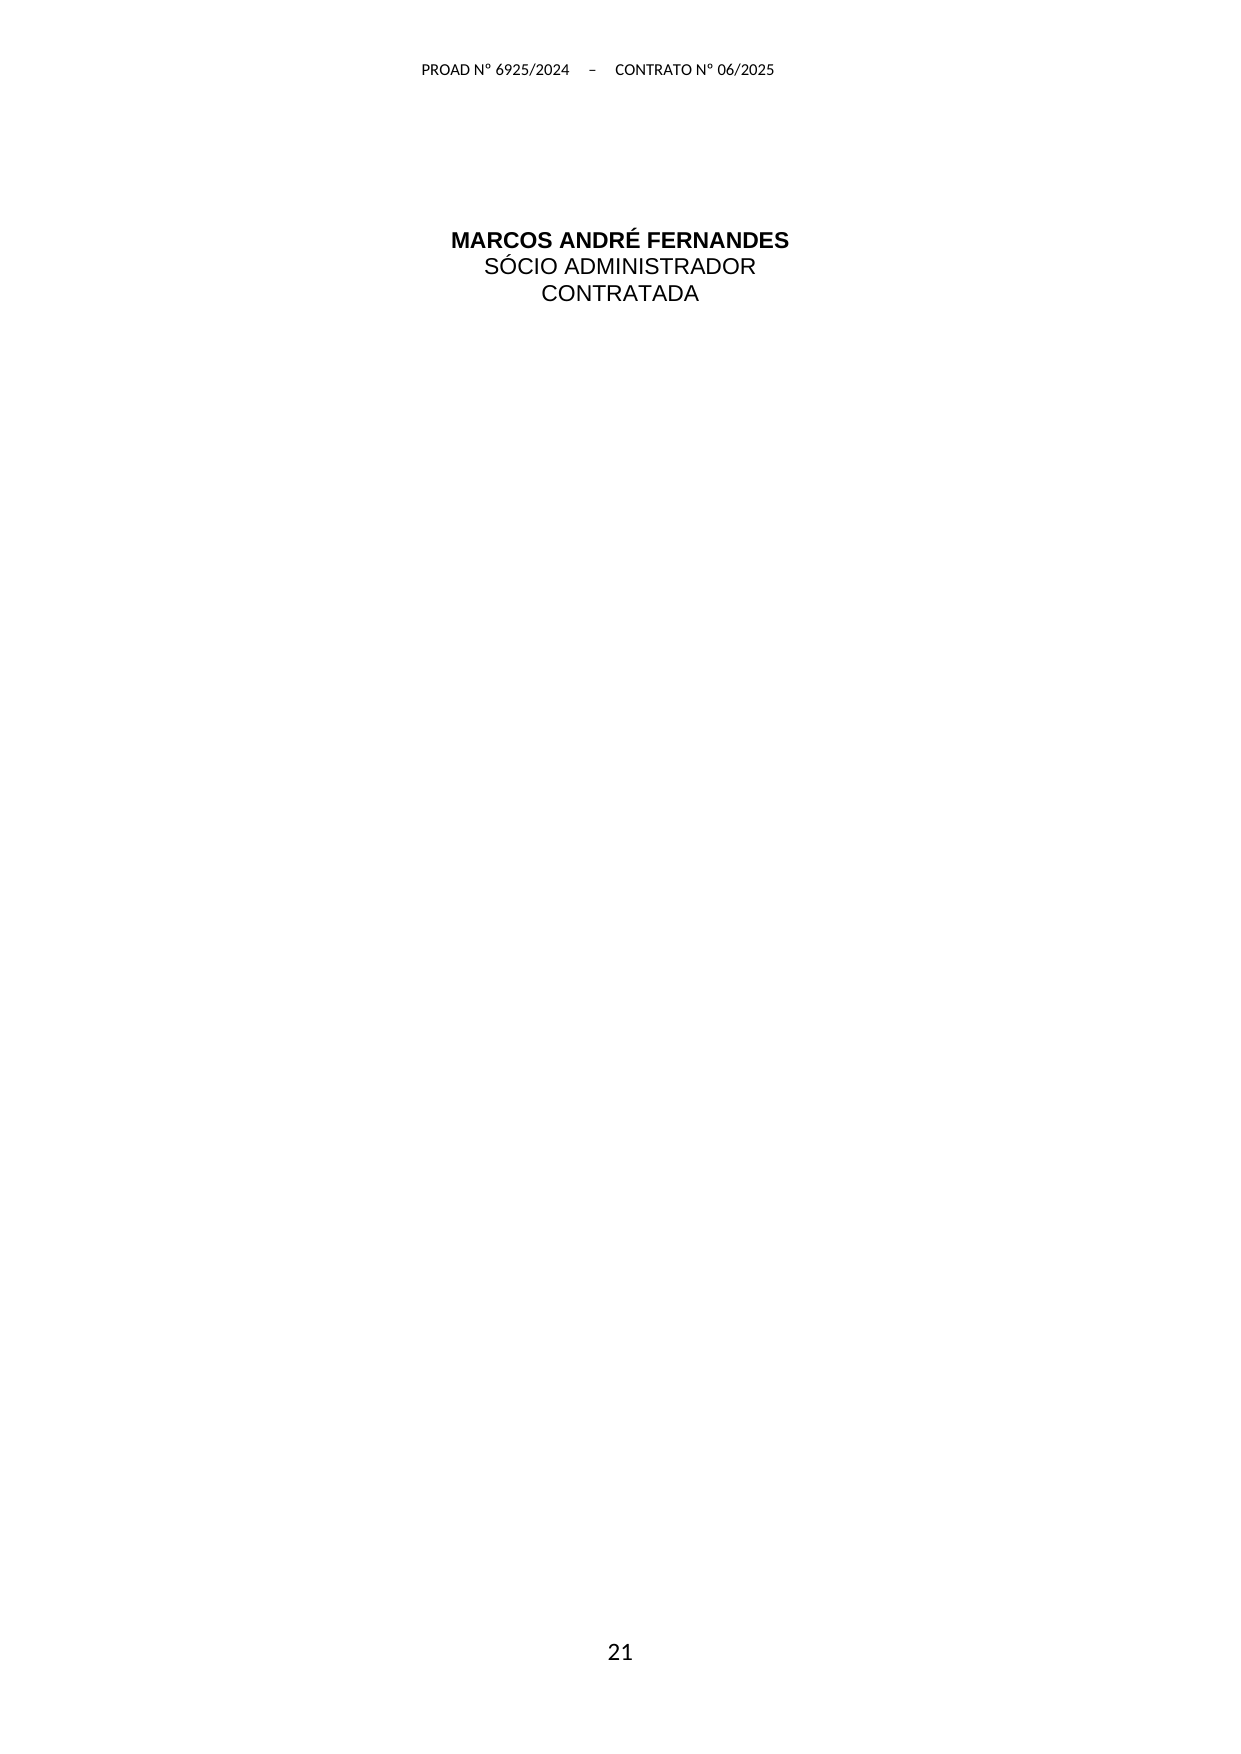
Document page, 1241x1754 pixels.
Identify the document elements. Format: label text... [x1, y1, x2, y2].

text SÓCIO ADMINISTRADOR [142, 253, 1098, 279]
text MARCOS ANDRÉ FERNANDES [142, 227, 1098, 253]
text CONTRATADA [142, 279, 1098, 306]
